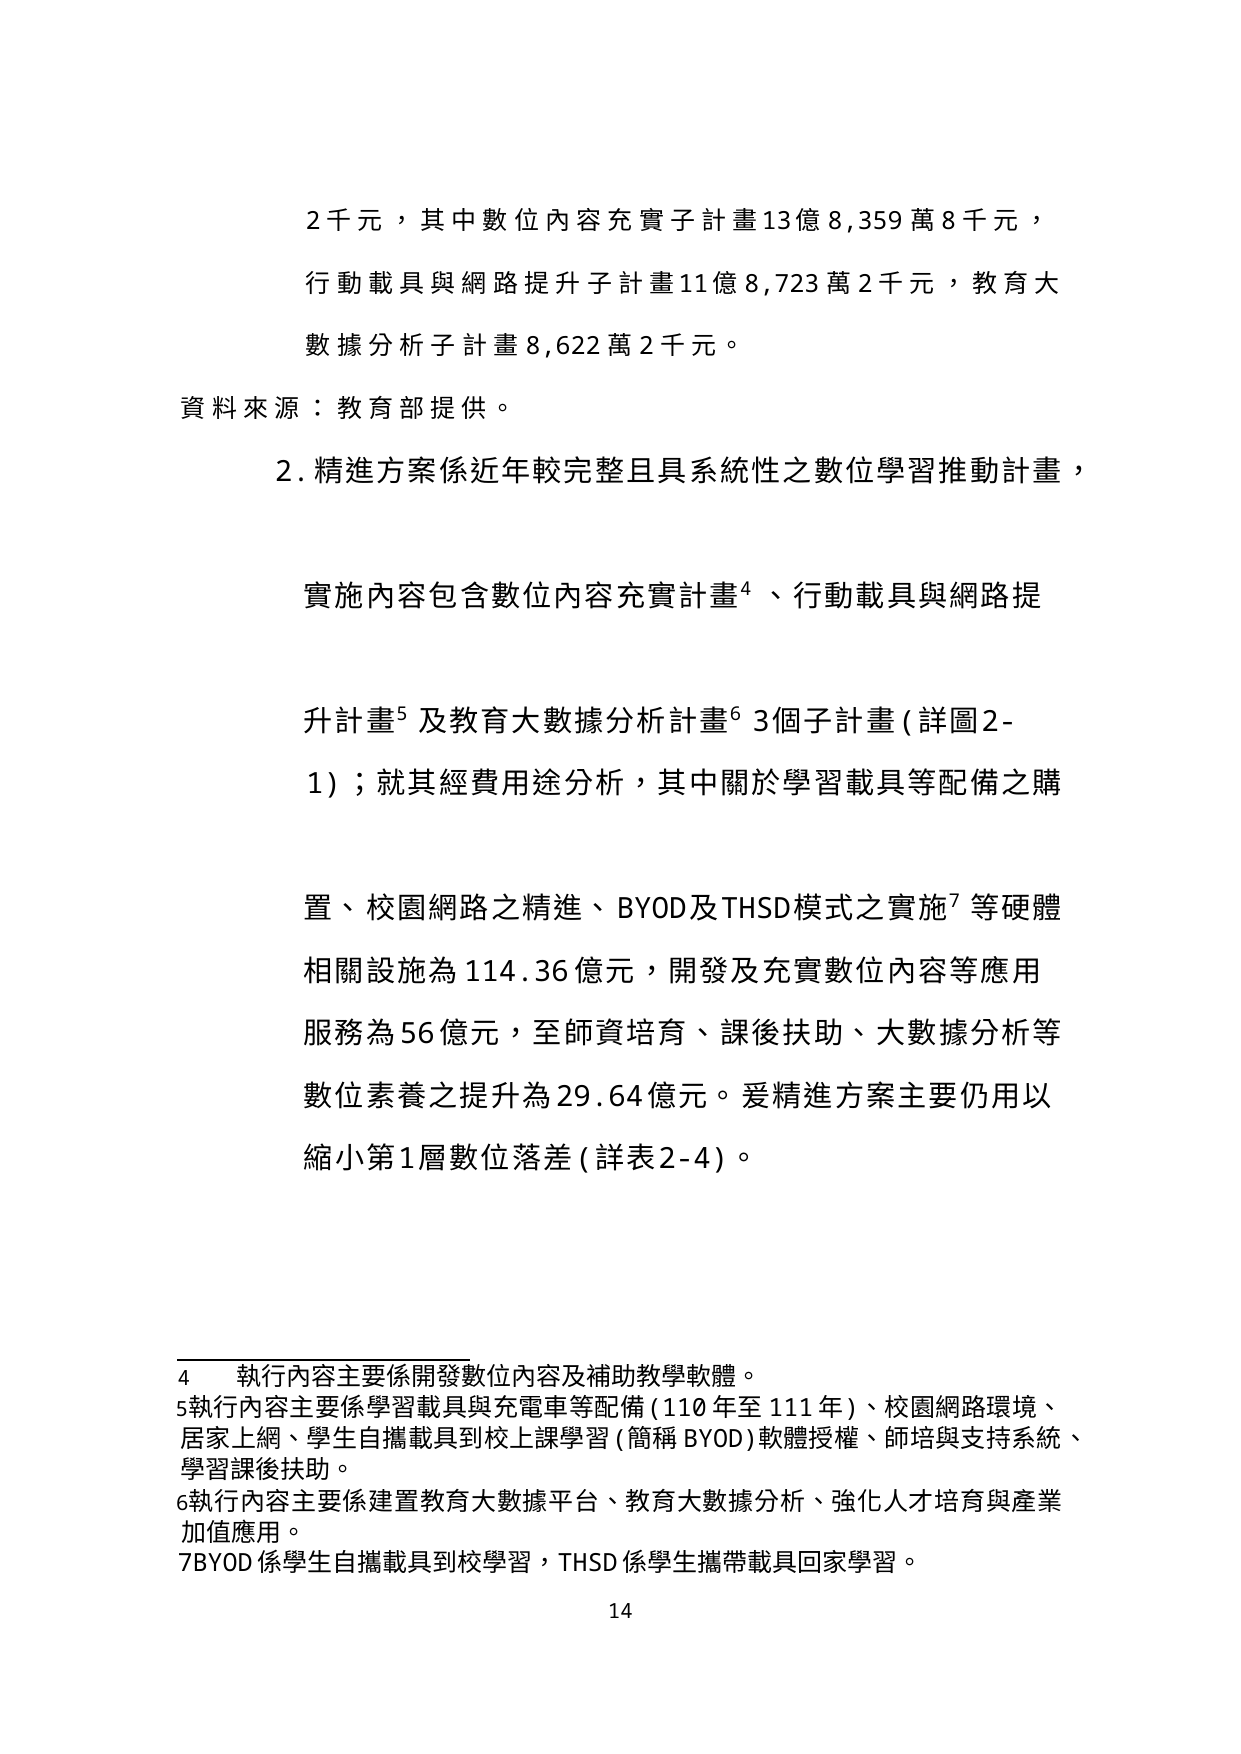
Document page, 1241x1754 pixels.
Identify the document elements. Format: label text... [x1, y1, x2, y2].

text 資料來源：教育部提供。 [175, 365, 1063, 427]
text BYOD係學生自攜載具到校學習，THSD係學生攜帶載具回家學習。 [177, 1548, 1063, 1577]
text 2.精進方案係近年較完整且具系統性之數位學習推動計畫，實施內容包含數位內容充實計畫、行動載具與網路提升計畫及教育大數據分析計畫3個子計畫(詳圖2-1)；就其經費用途分析，其中關於學習載具等配備之購置、校園網路之精進、BYOD及THSD模式之實施等硬體相關設施為114.36億元，開發及充實數位內容等應用服務為56億元，至師資培育、課後扶助、大數據分析等數位素養之提升為29.64億元。爰精進方案主要仍用以縮小第1層數位落差(詳表2-4)。 [266, 427, 1063, 1177]
text 2千元，其中數位內容充實子計畫13億8,359萬8千元，行動載具與網路提升子計畫11億8,723萬2千元，教育大數據分析子計畫8,622萬2千元。 [175, 177, 1063, 365]
text 執行內容主要係建置教育大數據平台、教育大數據分析、強化人才培育與產業加值應用。 [176, 1485, 1063, 1548]
text 執行內容主要係開發數位內容及補助教學軟體。 [177, 1360, 1063, 1391]
text 執行內容主要係學習載具與充電車等配備(110年至111年)、校園網路環境、居家上網、學生自攜載具到校上課學習(簡稱BYOD)軟體授權、師培與支持系統、學習課後扶助。 [175, 1391, 1063, 1485]
